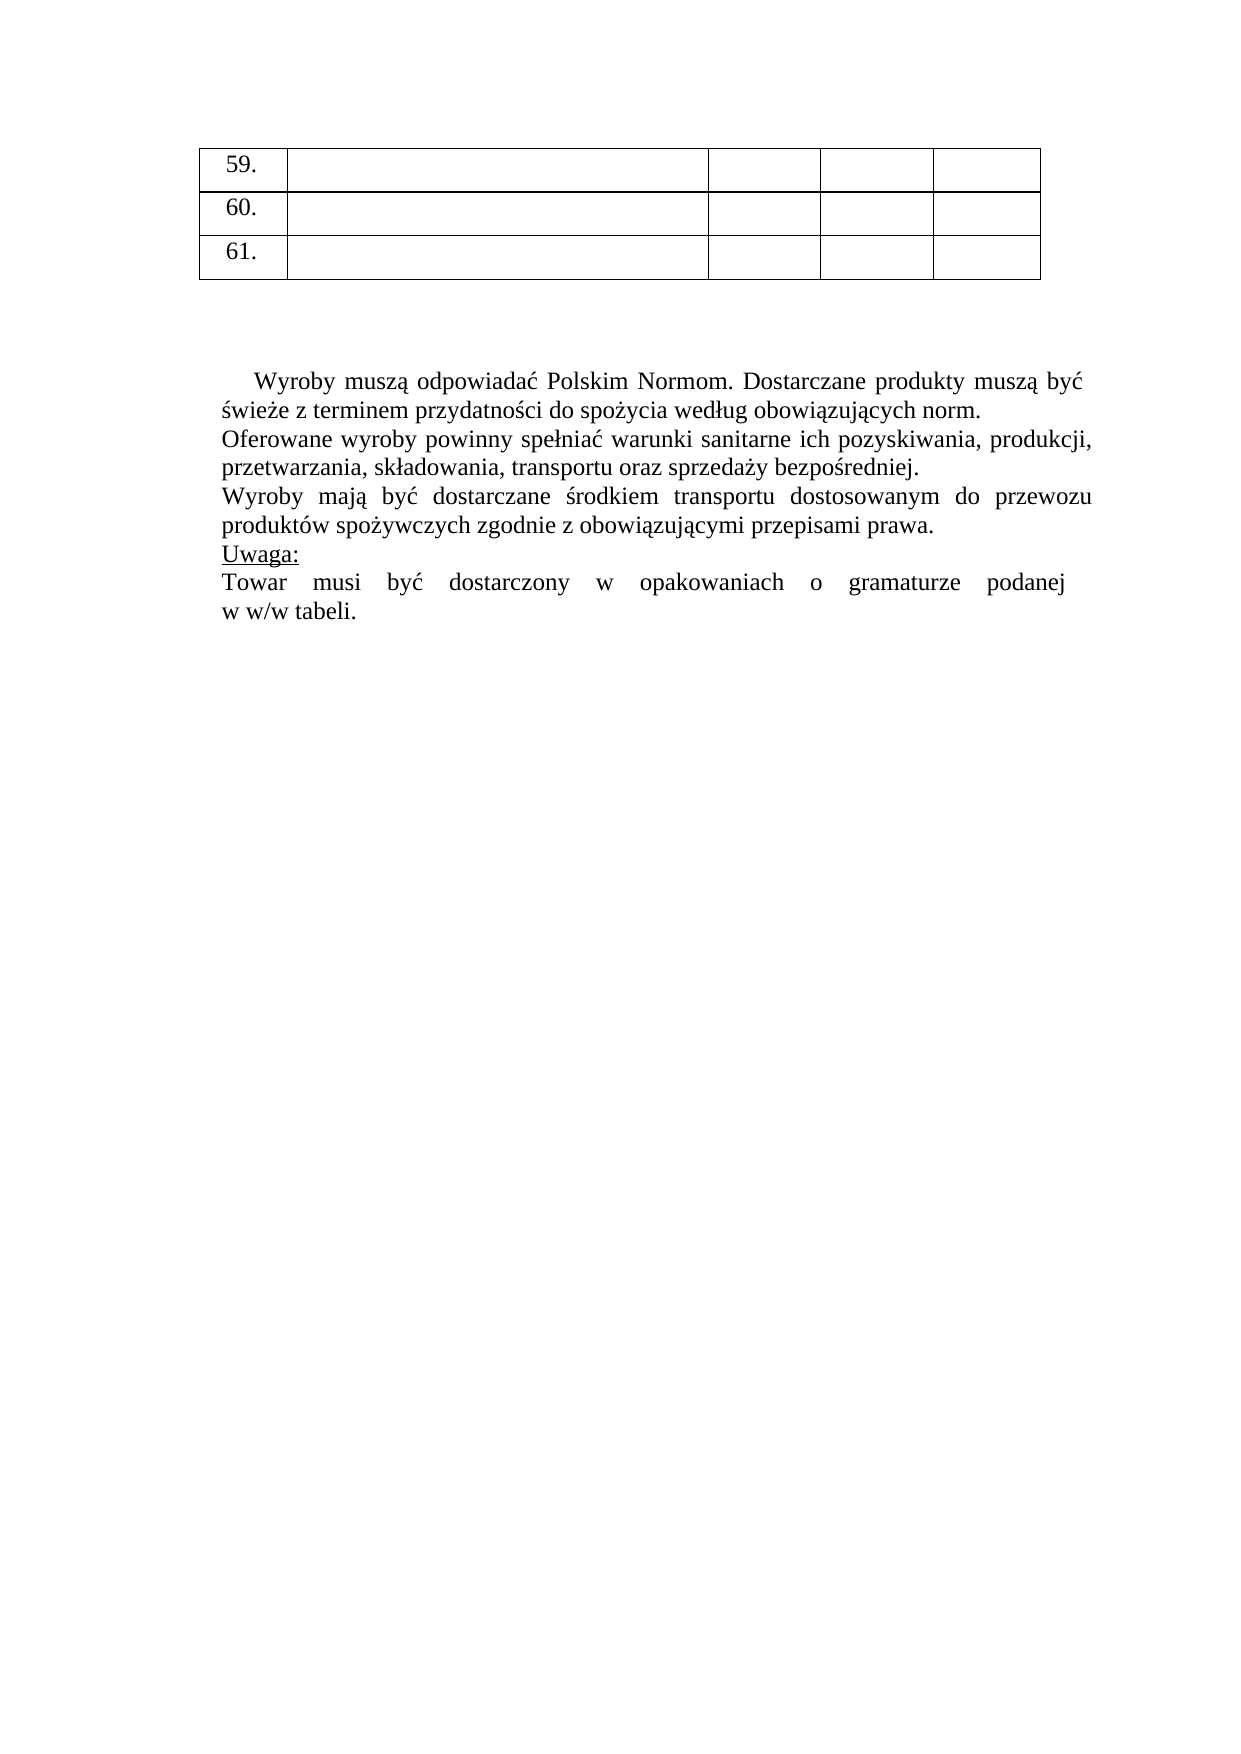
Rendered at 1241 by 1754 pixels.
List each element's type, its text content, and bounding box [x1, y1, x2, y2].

table_cell [821, 236, 933, 279]
table_cell 61. [200, 236, 287, 279]
table_cell [288, 193, 708, 235]
table_cell 60. [200, 193, 287, 235]
table_cell [288, 236, 708, 279]
text Oferowane wyroby powinny spełniać warunki sanitarne ich pozyskiwania, produkcji, przetwarzania, składowania, transportu oraz sprzedaży bezpośredniej. [221, 424, 1093, 481]
text Wyroby muszą odpowiadać Polskim Normom. Dostarczane produkty muszą być świeże z terminem przydatności do spożycia według obowiązujących norm. [148, 366, 1093, 424]
table_cell 59. [200, 149, 287, 191]
text Uwaga: Towar musi być dostarczony w opakowaniach o gramaturze podanej w w/w tabeli. [221, 539, 1093, 625]
table_cell [288, 149, 708, 191]
text Wyroby mają być dostarczane środkiem transportu dostosowanym do przewozu produktów spożywczych zgodnie z obowiązującymi przepisami prawa. [221, 481, 1093, 539]
table_cell [821, 149, 933, 191]
table_cell [709, 236, 820, 279]
table_cell [934, 193, 1040, 235]
table_cell [934, 236, 1040, 279]
table_cell [709, 149, 820, 191]
table_cell [821, 193, 933, 235]
table_cell [934, 149, 1040, 191]
table_cell [709, 193, 820, 235]
